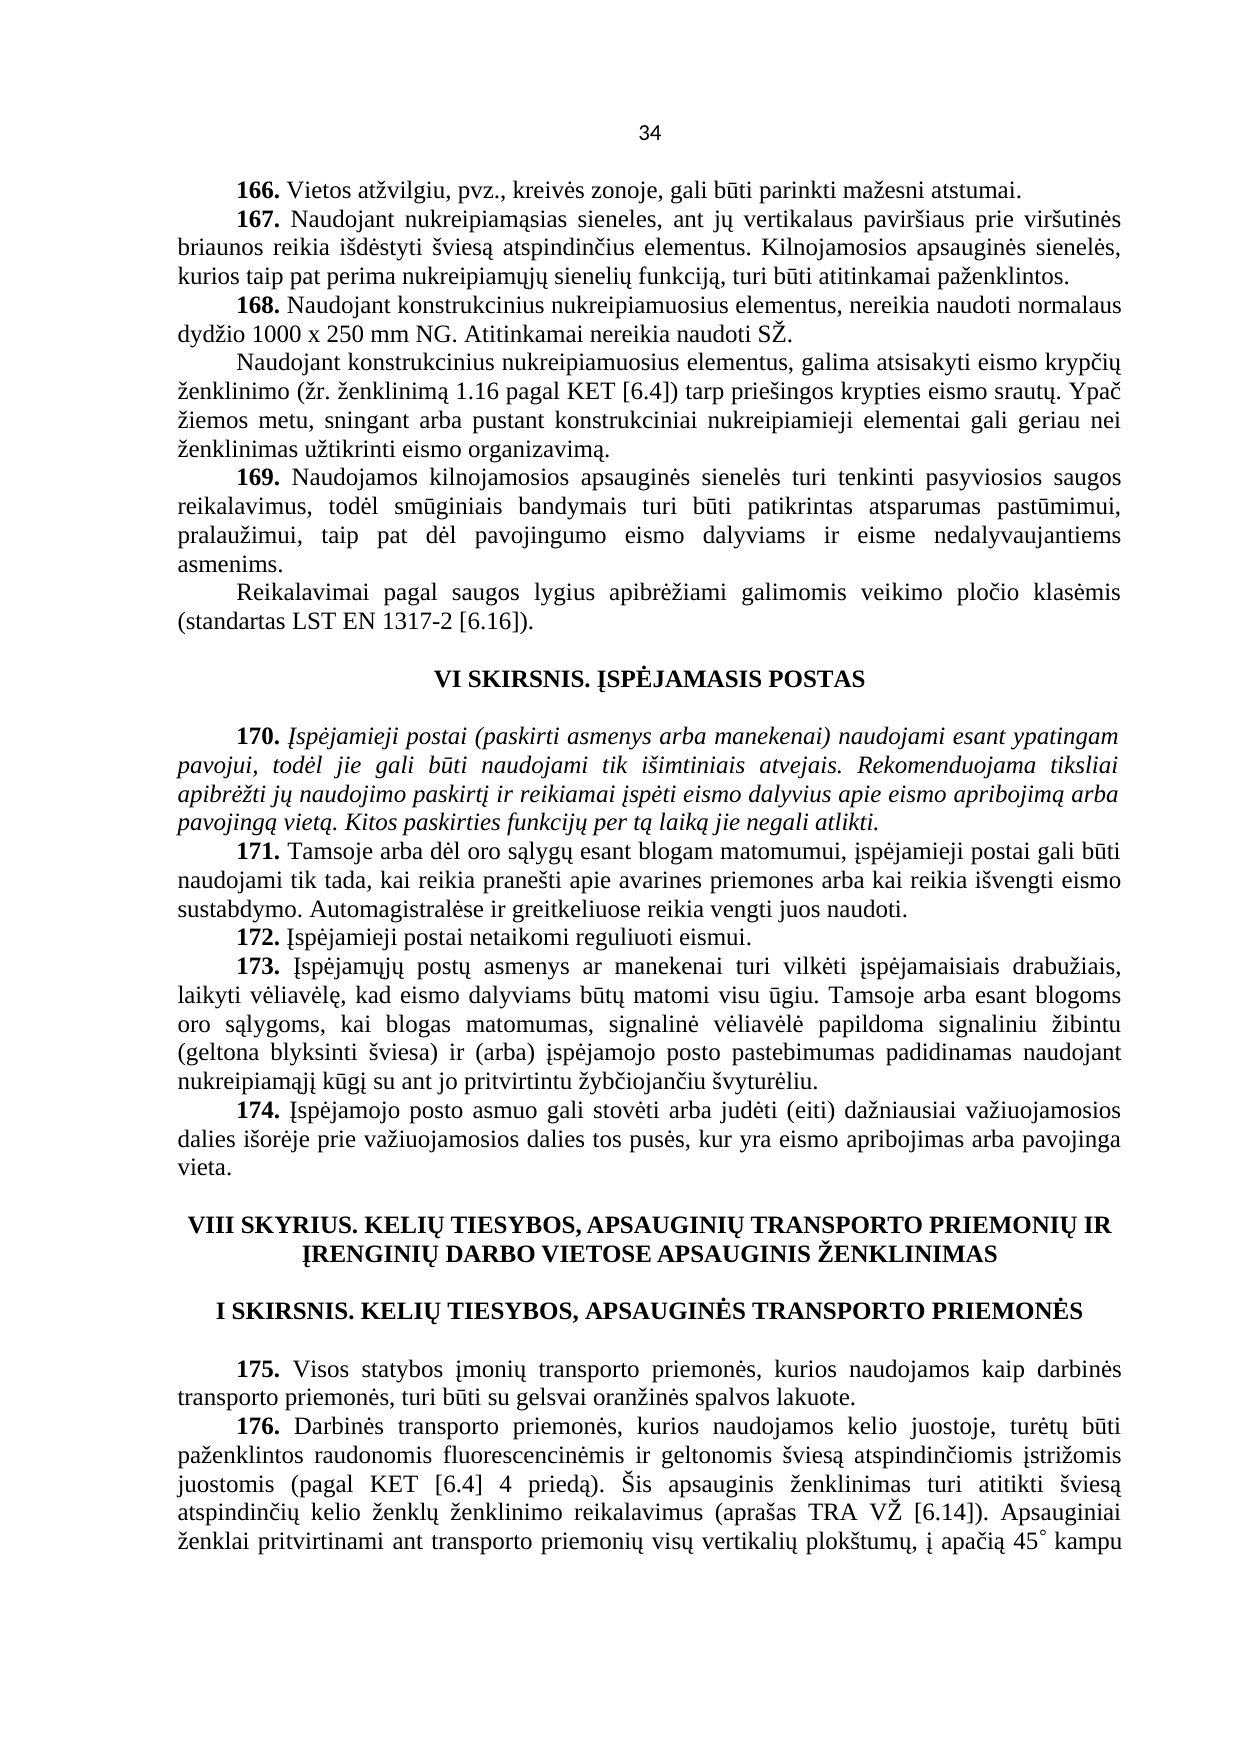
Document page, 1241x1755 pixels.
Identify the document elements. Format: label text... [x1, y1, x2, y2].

text 176. Darbinės transporto priemonės, kurios naudojamos kelio juostoje, turėtų būti paženklintos raudonomis fluorescencinėmis ir geltonomis šviesą atspindinčiomis įstrižomis juostomis (pagal KET [6.4] 4 priedą). Šis apsauginis ženklinimas turi atitikti šviesą atspindinčių kelio ženklų ženklinimo reikalavimus (aprašas TRA VŽ [6.14]). Apsauginiai ženklai pritvirtinami ant transporto priemonių visų vertikalių plokštumų, į apačią 45 kampu [177, 1411, 1122, 1555]
text 168. Naudojant konstrukcinius nukreipiamuosius elementus, nereikia naudoti normalaus dydžio 1000 x 250 mm NG. Atitinkamai nereikia naudoti SŽ. [177, 290, 1122, 347]
text 170. Įspėjamieji postai (paskirti asmenys arba manekenai) naudojami esant ypatingam pavojui, todėl jie gali būti naudojami tik išimtiniais atvejais. Rekomenduojama tiksliai apibrėžti jų naudojimo paskirtį ir reikiamai įspėti eismo dalyvius apie eismo apribojimą arba pavojingą vietą. Kitos paskirties funkcijų per tą laiką jie negali atlikti. [177, 721, 1122, 836]
text Naudojant konstrukcinius nukreipiamuosius elementus, galima atsisakyti eismo krypčių ženklinimo (žr. ženklinimą 1.16 pagal KET [6.4]) tarp priešingos krypties eismo srautų. Ypač žiemos metu, sningant arba pustant konstrukciniai nukreipiamieji elementai gali geriau nei ženklinimas užtikrinti eismo organizavimą. [177, 347, 1122, 462]
text I SKIRSNIS. KELIŲ TIESYBOS, APSAUGINĖS TRANSPORTO PRIEMONĖS [177, 1296, 1122, 1325]
text 174. Įspėjamojo posto asmuo gali stovėti arba judėti (eiti) dažniausiai važiuojamosios dalies išorėje prie važiuojamosios dalies tos pusės, kur yra eismo apribojimas arba pavojinga vieta. [177, 1095, 1122, 1181]
text 175. Visos statybos įmonių transporto priemonės, kurios naudojamos kaip darbinės transporto priemonės, turi būti su gelsvai oranžinės spalvos lakuote. [177, 1354, 1122, 1411]
text VI SKIRSNIS. ĮSPĖJAMASIS POSTAS [177, 664, 1122, 692]
text Reikalavimai pagal saugos lygius apibrėžiami galimomis veikimo pločio klasėmis (standartas LST EN 1317-2 [6.16]). [177, 577, 1122, 635]
text 169. Naudojamos kilnojamosios apsauginės sienelės turi tenkinti pasyviosios saugos reikalavimus, todėl smūginiais bandymais turi būti patikrintas atsparumas pastūmimui, pralaužimui, taip pat dėl pavojingumo eismo dalyviams ir eisme nedalyvaujantiems asmenims. [177, 462, 1122, 577]
text VIII SKYRIUS. KELIŲ TIESYBOS, APSAUGINIŲ TRANSPORTO PRIEMONIŲ IR ĮRENGINIŲ DARBO VIETOSE APSAUGINIS ŽENKLINIMAS [177, 1210, 1122, 1267]
text 171. Tamsoje arba dėl oro sąlygų esant blogam matomumui, įspėjamieji postai gali būti naudojami tik tada, kai reikia pranešti apie avarines priemones arba kai reikia išvengti eismo sustabdymo. Automagistralėse ir greitkeliuose reikia vengti juos naudoti. [177, 836, 1122, 922]
text 173. Įspėjamųjų postų asmenys ar manekenai turi vilkėti įspėjamaisiais drabužiais, laikyti vėliavėlę, kad eismo dalyviams būtų matomi visu ūgiu. Tamsoje arba esant blogoms oro sąlygoms, kai blogas matomumas, signalinė vėliavėlė papildoma signaliniu žibintu (geltona blyksinti šviesa) ir (arba) įspėjamojo posto pastebimumas padidinamas naudojant nukreipiamąjį kūgį su ant jo pritvirtintu žybčiojančiu švyturėliu. [177, 951, 1122, 1095]
text 172. Įspėjamieji postai netaikomi reguliuoti eismui. [177, 922, 1122, 951]
text 166. Vietos atžvilgiu, pvz., kreivės zonoje, gali būti parinkti mažesni atstumai. [177, 175, 1122, 204]
text 167. Naudojant nukreipiamąsias sieneles, ant jų vertikalaus paviršiaus prie viršutinės briaunos reikia išdėstyti šviesą atspindinčius elementus. Kilnojamosios apsauginės sienelės, kurios taip pat perima nukreipiamųjų sienelių funkciją, turi būti atitinkamai paženklintos. [177, 204, 1122, 290]
